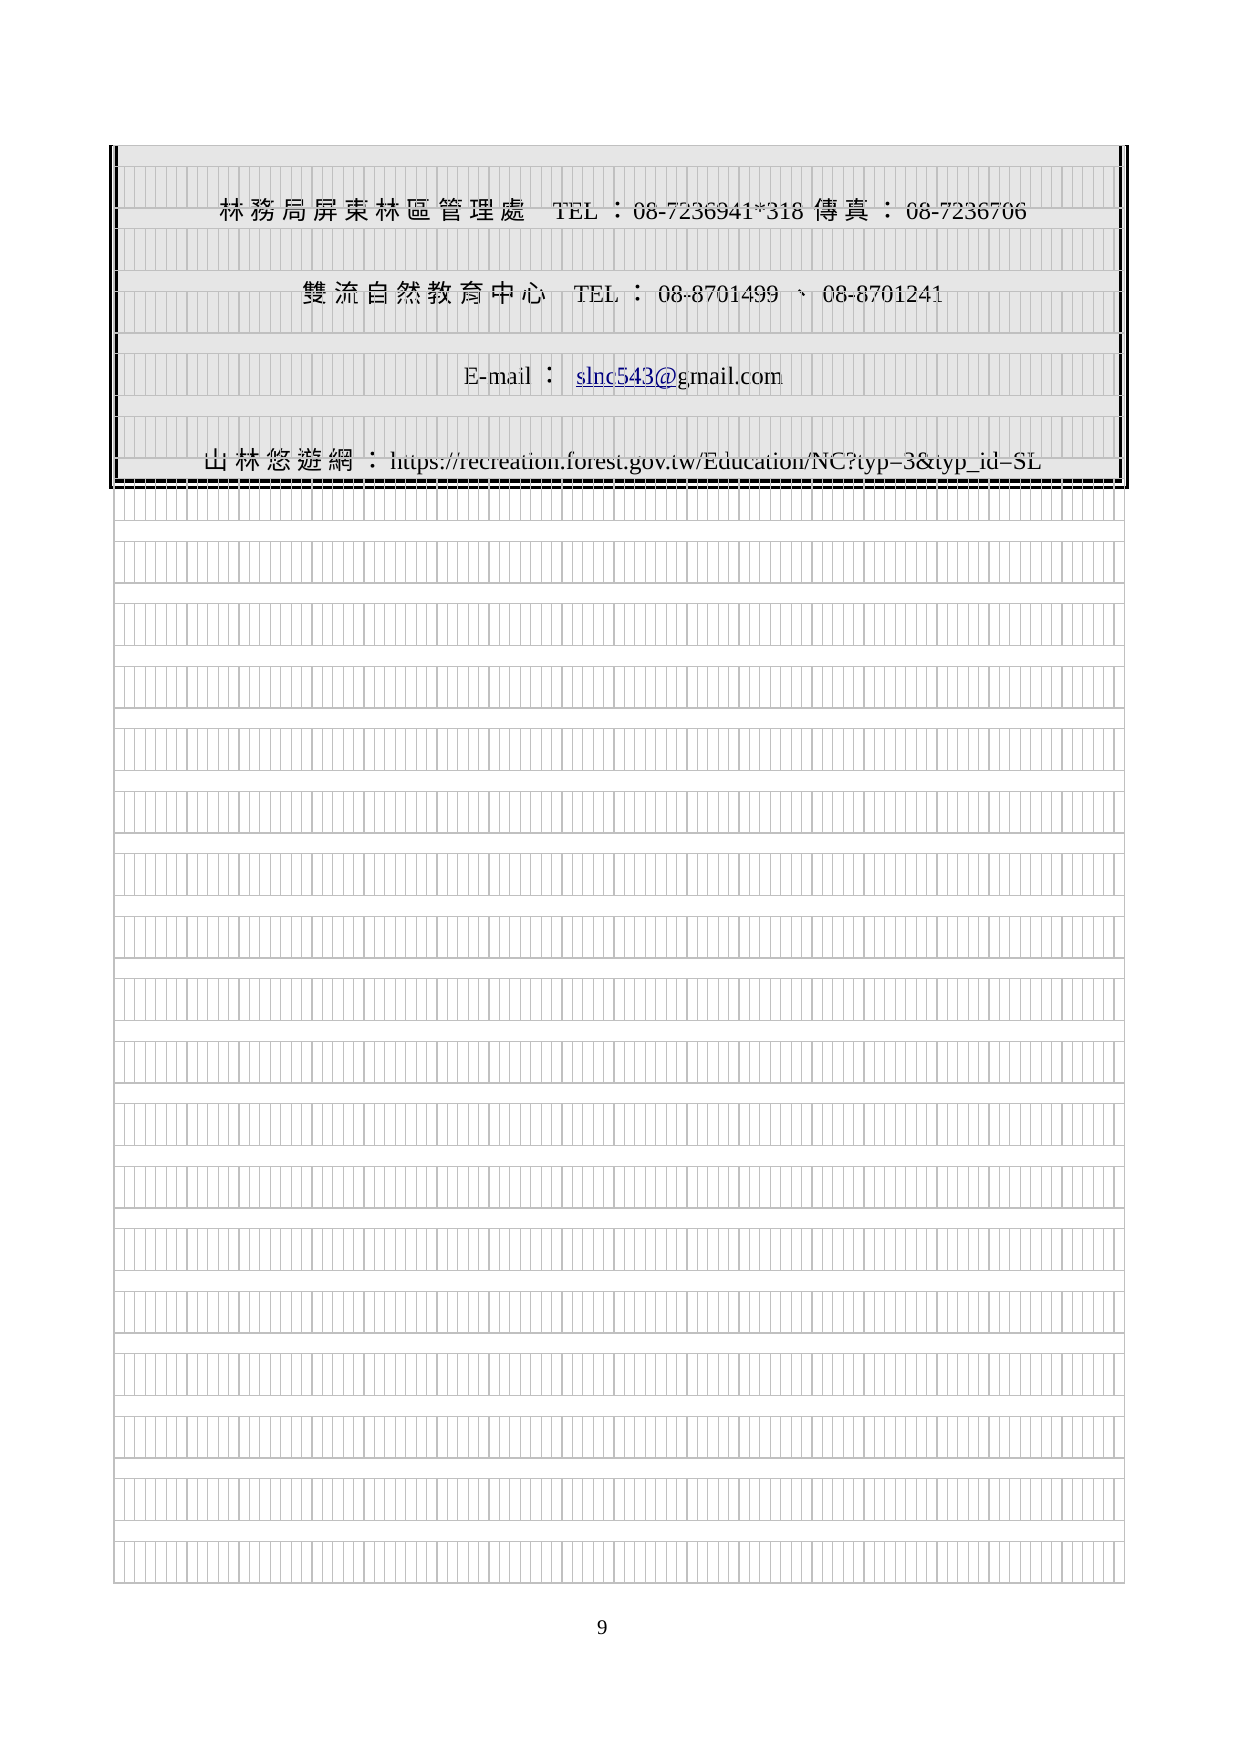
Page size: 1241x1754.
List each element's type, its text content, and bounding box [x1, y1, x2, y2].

table_cell 林務局屏東林區管理處 TEL：08-7236941*318 傳真：08-7236706 雙流自然教育中心 TEL：08-8701499 、08-8701241 E-mail： slnc543@gmail.com 山林悠遊網：https://recreation.forest.gov.tw/Education/NC?typ=3&typ_id=SL [118, 396, 1119, 416]
table_cell 林務局屏東林區管理處 TEL：08-7236941*318 傳真：08-7236706 雙流自然教育中心 TEL：08-8701499 、08-8701241 E-mail： slnc543@gmail.com 山林悠遊網：https://recreation.forest.gov.tw/Education/NC?typ=3&typ_id=SL [118, 459, 1119, 478]
table_cell 林務局屏東林區管理處 TEL：08-7236941*318 傳真：08-7236706 雙流自然教育中心 TEL：08-8701499 、08-8701241 E-mail： slnc543@gmail.com 山林悠遊網：https://recreation.forest.gov.tw/Education/NC?typ=3&typ_id=SL [118, 209, 1119, 228]
table_cell 林務局屏東林區管理處 TEL：08-7236941*318 傳真：08-7236706 雙流自然教育中心 TEL：08-8701499 、08-8701241 E-mail： slnc543@gmail.com 山林悠遊網：https://recreation.forest.gov.tw/Education/NC?typ=3&typ_id=SL [118, 146, 1119, 166]
table_cell 林務局屏東林區管理處 TEL：08-7236941*318 傳真：08-7236706 雙流自然教育中心 TEL：08-8701499 、08-8701241 E-mail： slnc543@gmail.com 山林悠遊網：https://recreation.forest.gov.tw/Education/NC?typ=3&typ_id=SL [118, 271, 1119, 291]
table_cell 林務局屏東林區管理處 TEL：08-7236941*318 傳真：08-7236706 雙流自然教育中心 TEL：08-8701499 、08-8701241 E-mail： slnc543@gmail.com 山林悠遊網：https://recreation.forest.gov.tw/Education/NC?typ=3&typ_id=SL [118, 334, 1119, 353]
